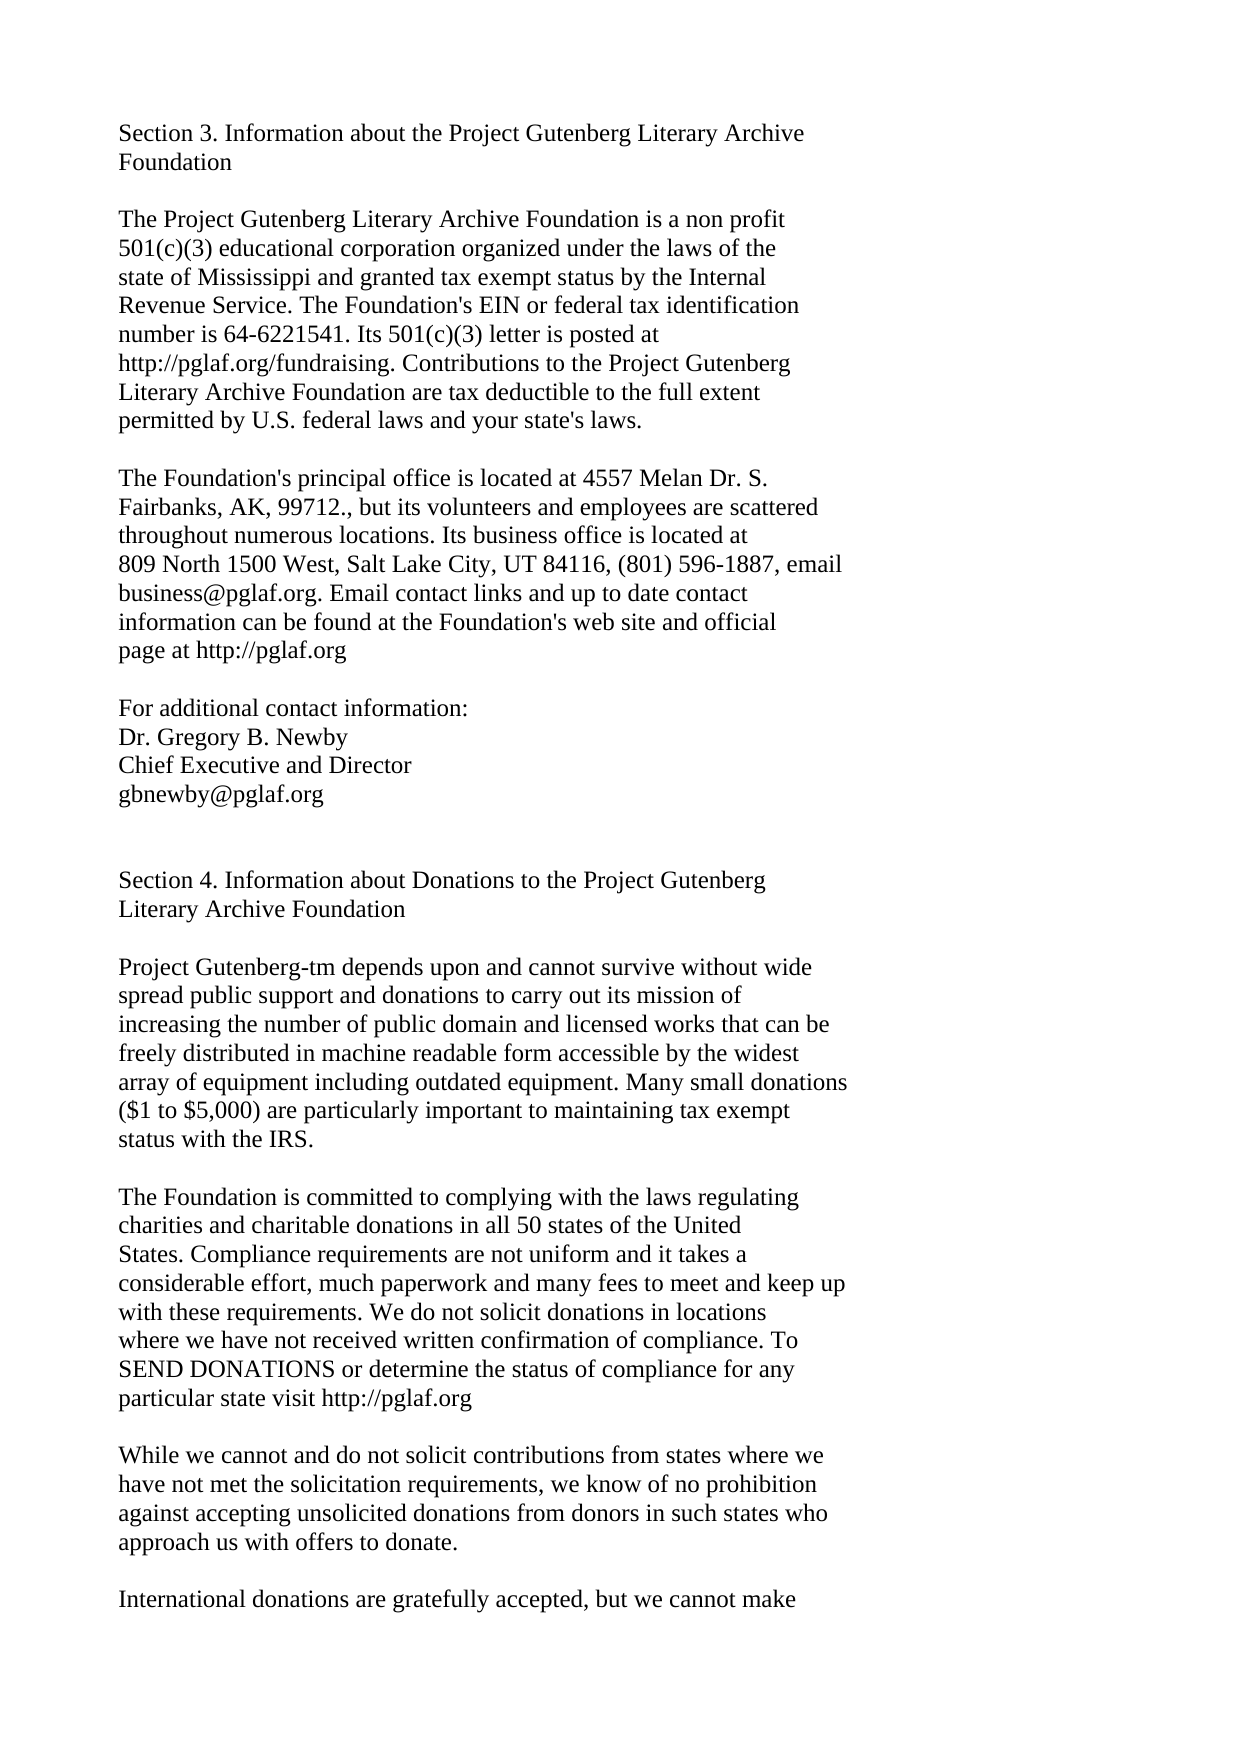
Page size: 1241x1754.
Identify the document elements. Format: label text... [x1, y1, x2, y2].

text Literary Archive Foundation [118, 894, 1122, 923]
text business@pglaf.org. Email contact links and up to date contact [118, 578, 1122, 607]
text permitted by U.S. federal laws and your state's laws. [118, 406, 1122, 434]
text 809 North 1500 West, Salt Lake City, UT 84116, (801) 596-1887, email [118, 549, 1122, 578]
text ($1 to $5,000) are particularly important to maintaining tax exempt [118, 1096, 1122, 1124]
text International donations are gratefully accepted, but we cannot make [118, 1584, 1122, 1613]
text considerable effort, much paperwork and many fees to meet and keep up [118, 1268, 1122, 1297]
text against accepting unsolicited donations from donors in such states who [118, 1498, 1122, 1527]
text States. Compliance requirements are not uniform and it takes a [118, 1239, 1122, 1268]
text The Project Gutenberg Literary Archive Foundation is a non profit [118, 204, 1122, 233]
text particular state visit http://pglaf.org [118, 1383, 1122, 1412]
text Project Gutenberg-tm depends upon and cannot survive without wide [118, 952, 1122, 981]
text Fairbanks, AK, 99712., but its volunteers and employees are scattered [118, 492, 1122, 521]
text The Foundation is committed to complying with the laws regulating [118, 1182, 1122, 1211]
text charities and charitable donations in all 50 states of the United [118, 1211, 1122, 1239]
text freely distributed in machine readable form accessible by the widest [118, 1038, 1122, 1067]
text throughout numerous locations. Its business office is located at [118, 521, 1122, 549]
text Section 3. Information about the Project Gutenberg Literary Archive [118, 118, 1122, 147]
text Chief Executive and Director [118, 751, 1122, 779]
text array of equipment including outdated equipment. Many small donations [118, 1067, 1122, 1096]
text approach us with offers to donate. [118, 1527, 1122, 1556]
text with these requirements. We do not solicit donations in locations [118, 1297, 1122, 1326]
text have not met the solicitation requirements, we know of no prohibition [118, 1469, 1122, 1498]
text state of Mississippi and granted tax exempt status by the Internal [118, 262, 1122, 291]
text number is 64-6221541. Its 501(c)(3) letter is posted at [118, 319, 1122, 348]
text Foundation [118, 147, 1122, 176]
text page at http://pglaf.org [118, 636, 1122, 664]
text information can be found at the Foundation's web site and official [118, 607, 1122, 636]
text where we have not received written confirmation of compliance. To [118, 1326, 1122, 1354]
text For additional contact information: [118, 693, 1122, 722]
text 501(c)(3) educational corporation organized under the laws of the [118, 233, 1122, 262]
text Dr. Gregory B. Newby [118, 722, 1122, 751]
text gbnewby@pglaf.org [118, 779, 1122, 808]
text The Foundation's principal office is located at 4557 Melan Dr. S. [118, 463, 1122, 492]
text Revenue Service. The Foundation's EIN or federal tax identification [118, 291, 1122, 319]
text While we cannot and do not solicit contributions from states where we [118, 1441, 1122, 1469]
text Section 4. Information about Donations to the Project Gutenberg [118, 866, 1122, 894]
text increasing the number of public domain and licensed works that can be [118, 1009, 1122, 1038]
text http://pglaf.org/fundraising. Contributions to the Project Gutenberg [118, 348, 1122, 377]
text spread public support and donations to carry out its mission of [118, 981, 1122, 1009]
text Literary Archive Foundation are tax deductible to the full extent [118, 377, 1122, 406]
text SEND DONATIONS or determine the status of compliance for any [118, 1354, 1122, 1383]
text status with the IRS. [118, 1124, 1122, 1153]
